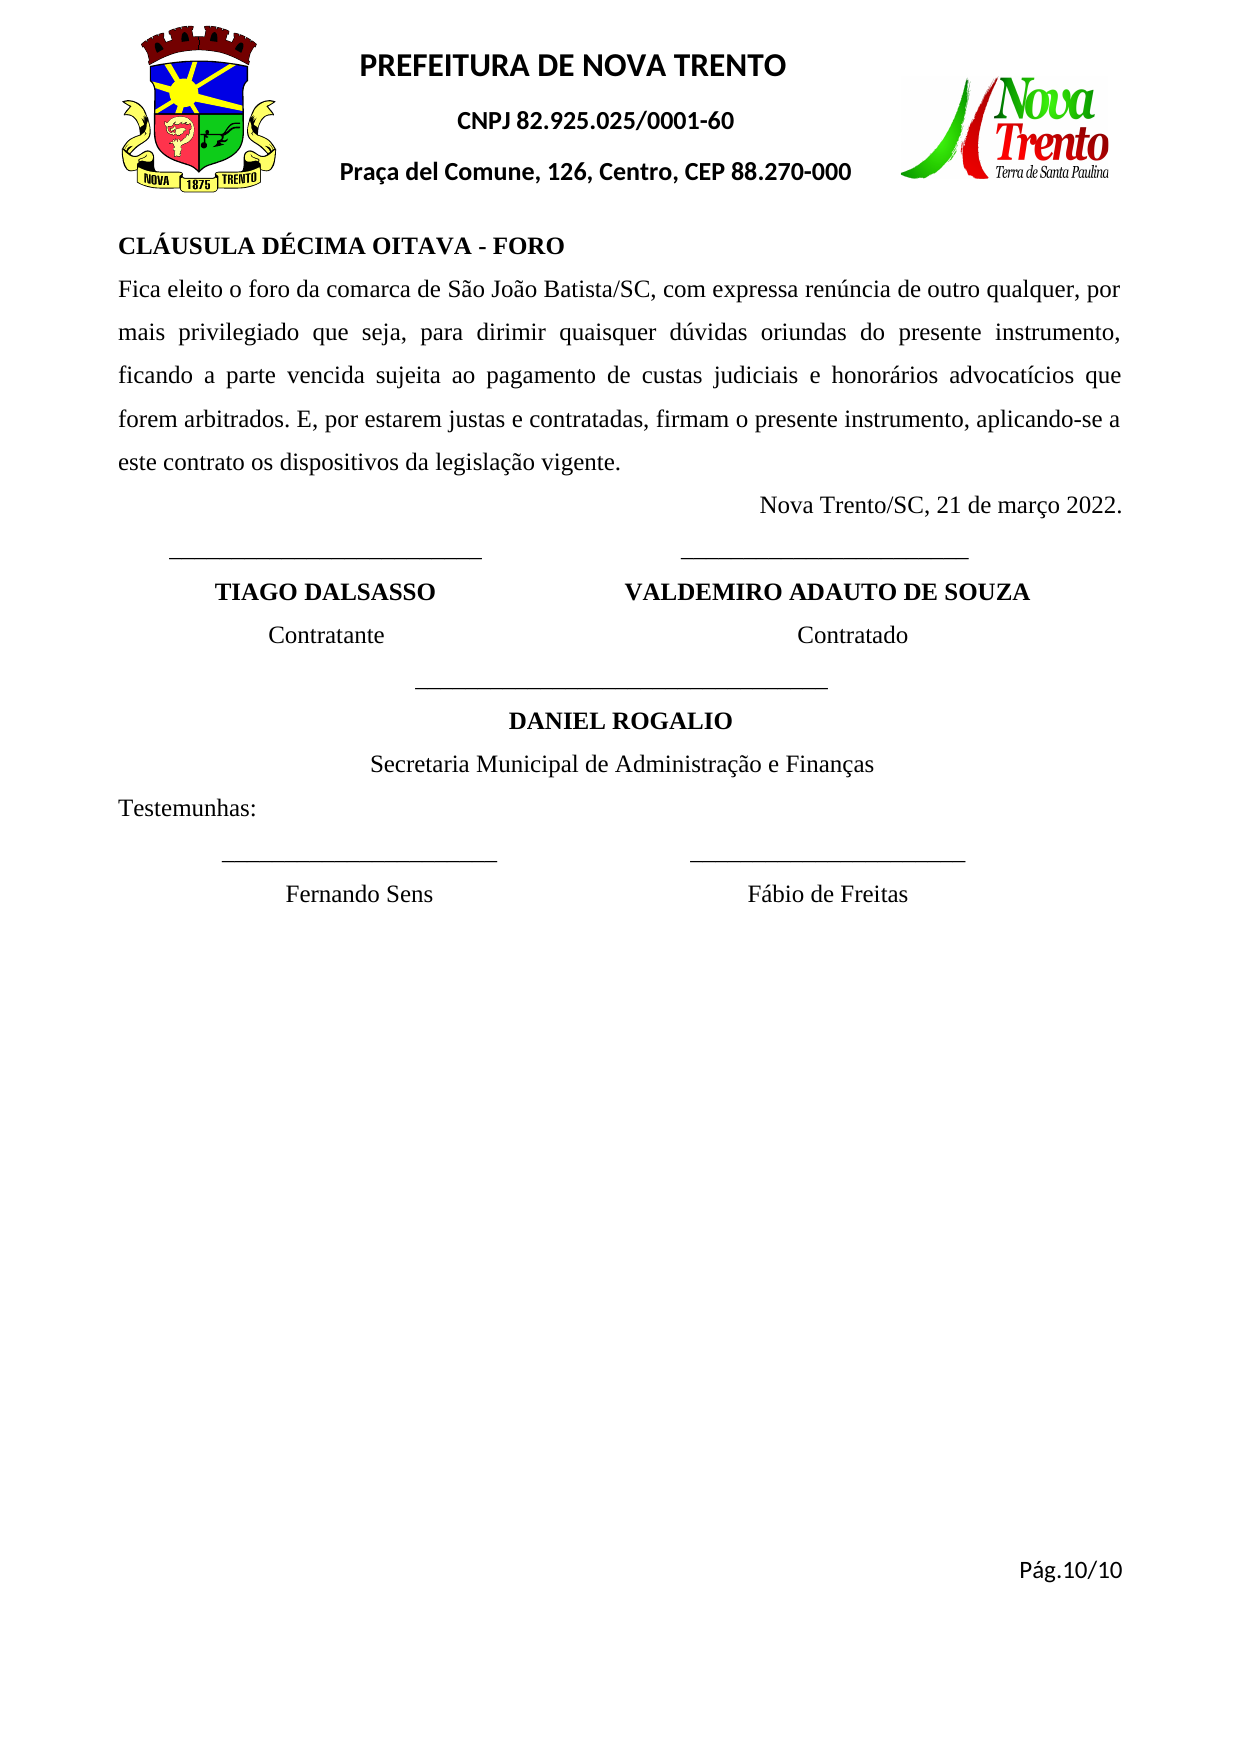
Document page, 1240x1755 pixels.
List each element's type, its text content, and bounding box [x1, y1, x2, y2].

table_header Fábio de Freitas [690, 862, 965, 922]
text Fica eleito o foro da comarca de São João Batista/SC, com expressa renúncia de outro qualquer, por mais privilegiado que seja, para dirimir quaisquer dúvidas oriundas do presente instrumento, ficando a parte vencida sujeita ao pagamento de custas judiciais e honorários advocatícios que forem arbitrados. E, por estarem justas e contratadas, firmam o presente instrumento, aplicando-se a este contrato os dispositivos da legislação vigente. [118, 274, 1122, 476]
subtitle TIAGO DALSASSO VALDEMIRO ADAUTO DE SOUZA [118, 577, 1123, 606]
text Nova Trento/SC, 21 de março 2022. [118, 490, 1122, 519]
text Secretaria Municipal de Administração e Finanças [370, 749, 1122, 778]
text _________________________________ [415, 663, 1122, 692]
text Testemunhas: [118, 793, 1122, 821]
subtitle CLÁUSULA DÉCIMA OITAVA - FORO [118, 231, 1123, 260]
subtitle DANIEL ROGALIO [121, 706, 1121, 735]
text _________________________ _______________________ [118, 533, 1123, 562]
table_header ______________________ Fernando Sens [222, 836, 690, 922]
text Contratante Contratado [268, 620, 1122, 649]
table_header ______________________ [690, 836, 965, 861]
